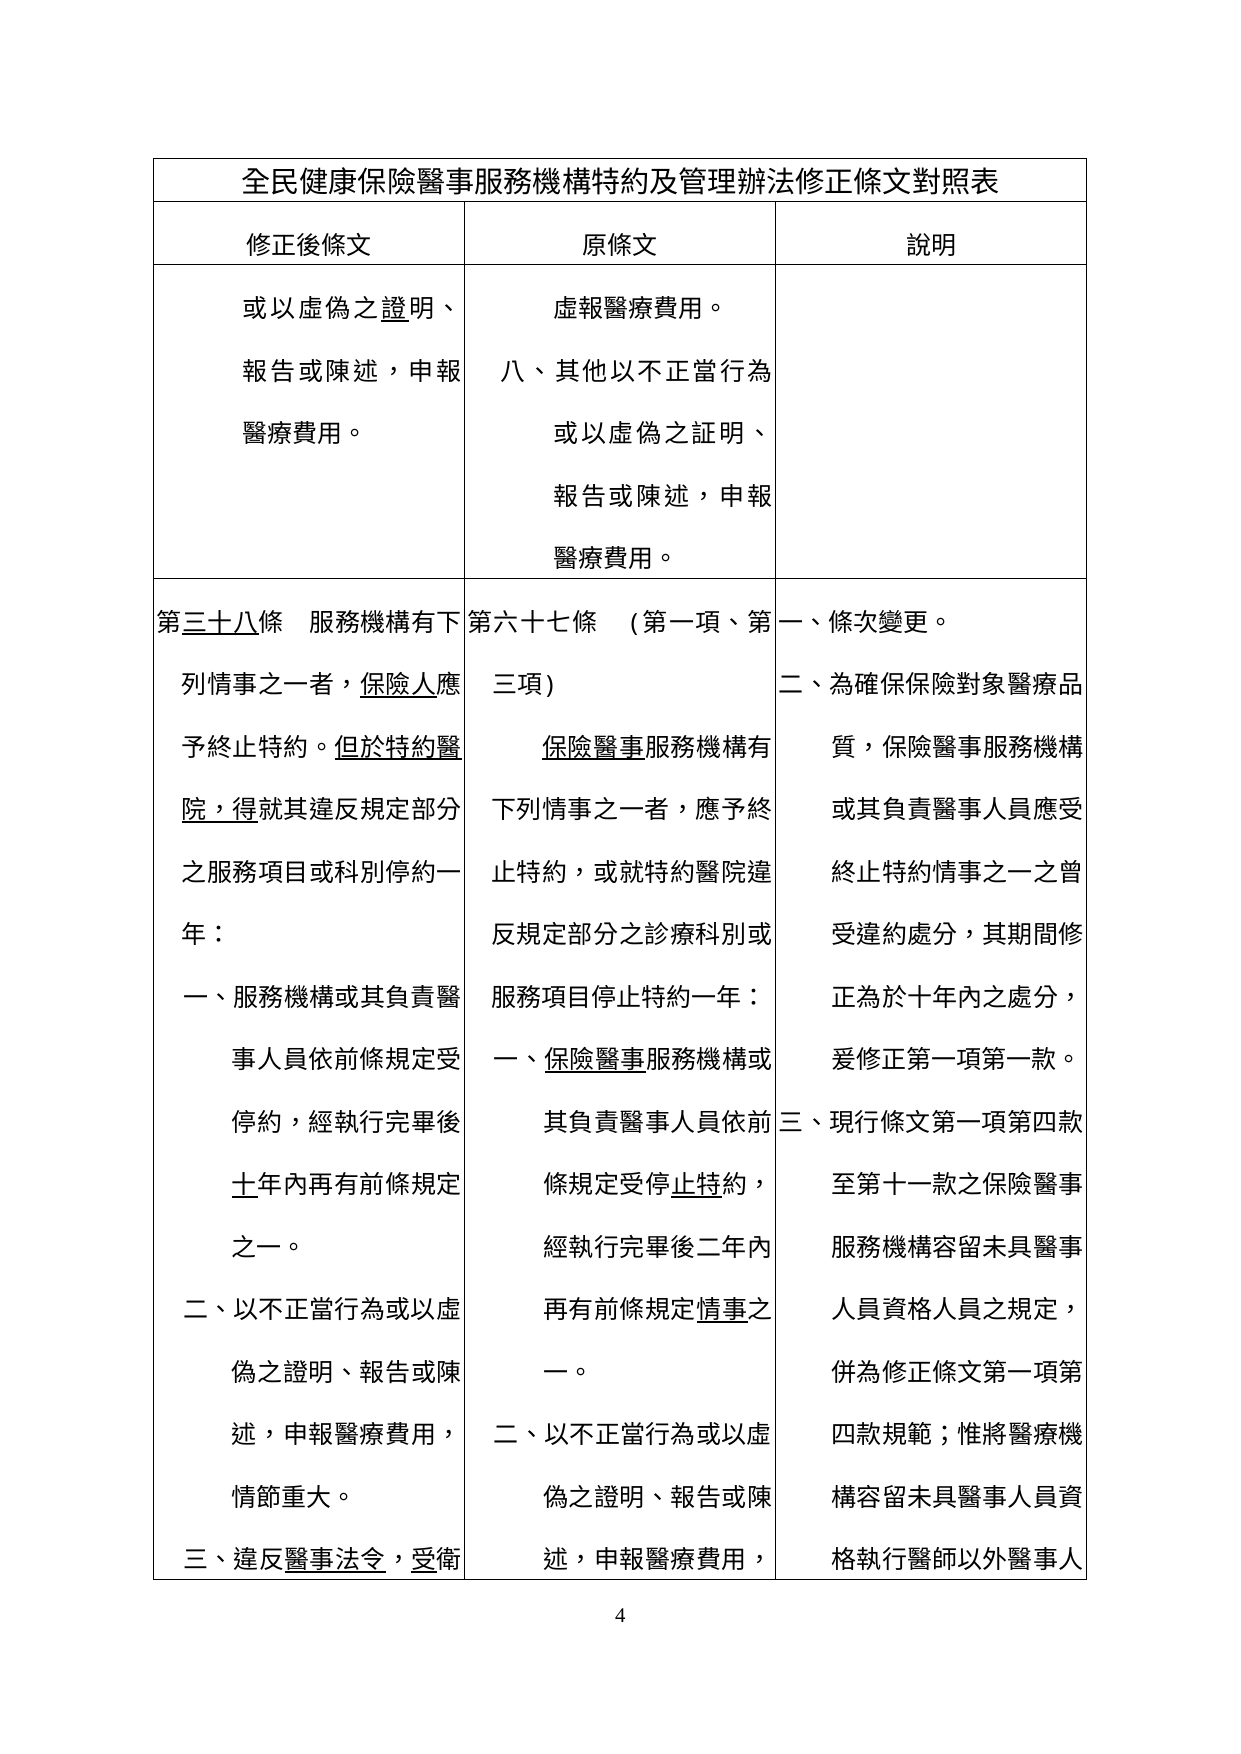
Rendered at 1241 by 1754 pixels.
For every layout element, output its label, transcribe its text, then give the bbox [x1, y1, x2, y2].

table_cell [776, 265, 1086, 578]
table_header 全民健康保險醫事服務機構特約及管理辦法修正條文對照表 [154, 159, 1086, 201]
table_cell 修正後條文 [154, 202, 464, 264]
table_cell 說明 [776, 202, 1086, 264]
table_cell 虛報醫療費用。 八、其他以不正當行為或以虛偽之証明、報告或陳述，申報醫療費用。 [465, 265, 775, 578]
table_cell 或以虛偽之證明、報告或陳述，申報醫療費用。 [154, 265, 464, 578]
table_cell 第三十八條 服務機構有下列情事之一者，保險人應予終止特約。但於特約醫院，得就其違反規定部分之服務項目或科別停約一年： 一、服務機構或其負責醫事人員依前條規定受停約，經執行完畢後十年內再有前條規定之一。 二、以不正當行為或以虛偽之證明、報告或陳述，申報醫療費用，情節重大。 三、違反醫事法令，受衛 [154, 579, 464, 1579]
table_cell 原條文 [465, 202, 775, 264]
table_cell 第六十七條 (第一項、第三項) 保險醫事服務機構有下列情事之一者，應予終止特約，或就特約醫院違反規定部分之診療科別或服務項目停止特約一年： 一、保險醫事服務機構或其負責醫事人員依前條規定受停止特約，經執行完畢後二年內再有前條規定情事之一。 二、以不正當行為或以虛偽之證明、報告或陳述，申報醫療費用， [465, 579, 775, 1579]
table_cell 一、條次變更。 二、為確保保險對象醫療品質，保險醫事服務機構或其負責醫事人員應受終止特約情事之一之曾受違約處分，其期間修正為於十年內之處分，爰修正第一項第一款。 三、現行條文第一項第四款至第十一款之保險醫事服務機構容留未具醫事人員資格人員之規定，併為修正條文第一項第四款規範；惟將醫療機構容留未具醫事人員資格執行醫師以外醫事人 [776, 579, 1086, 1579]
